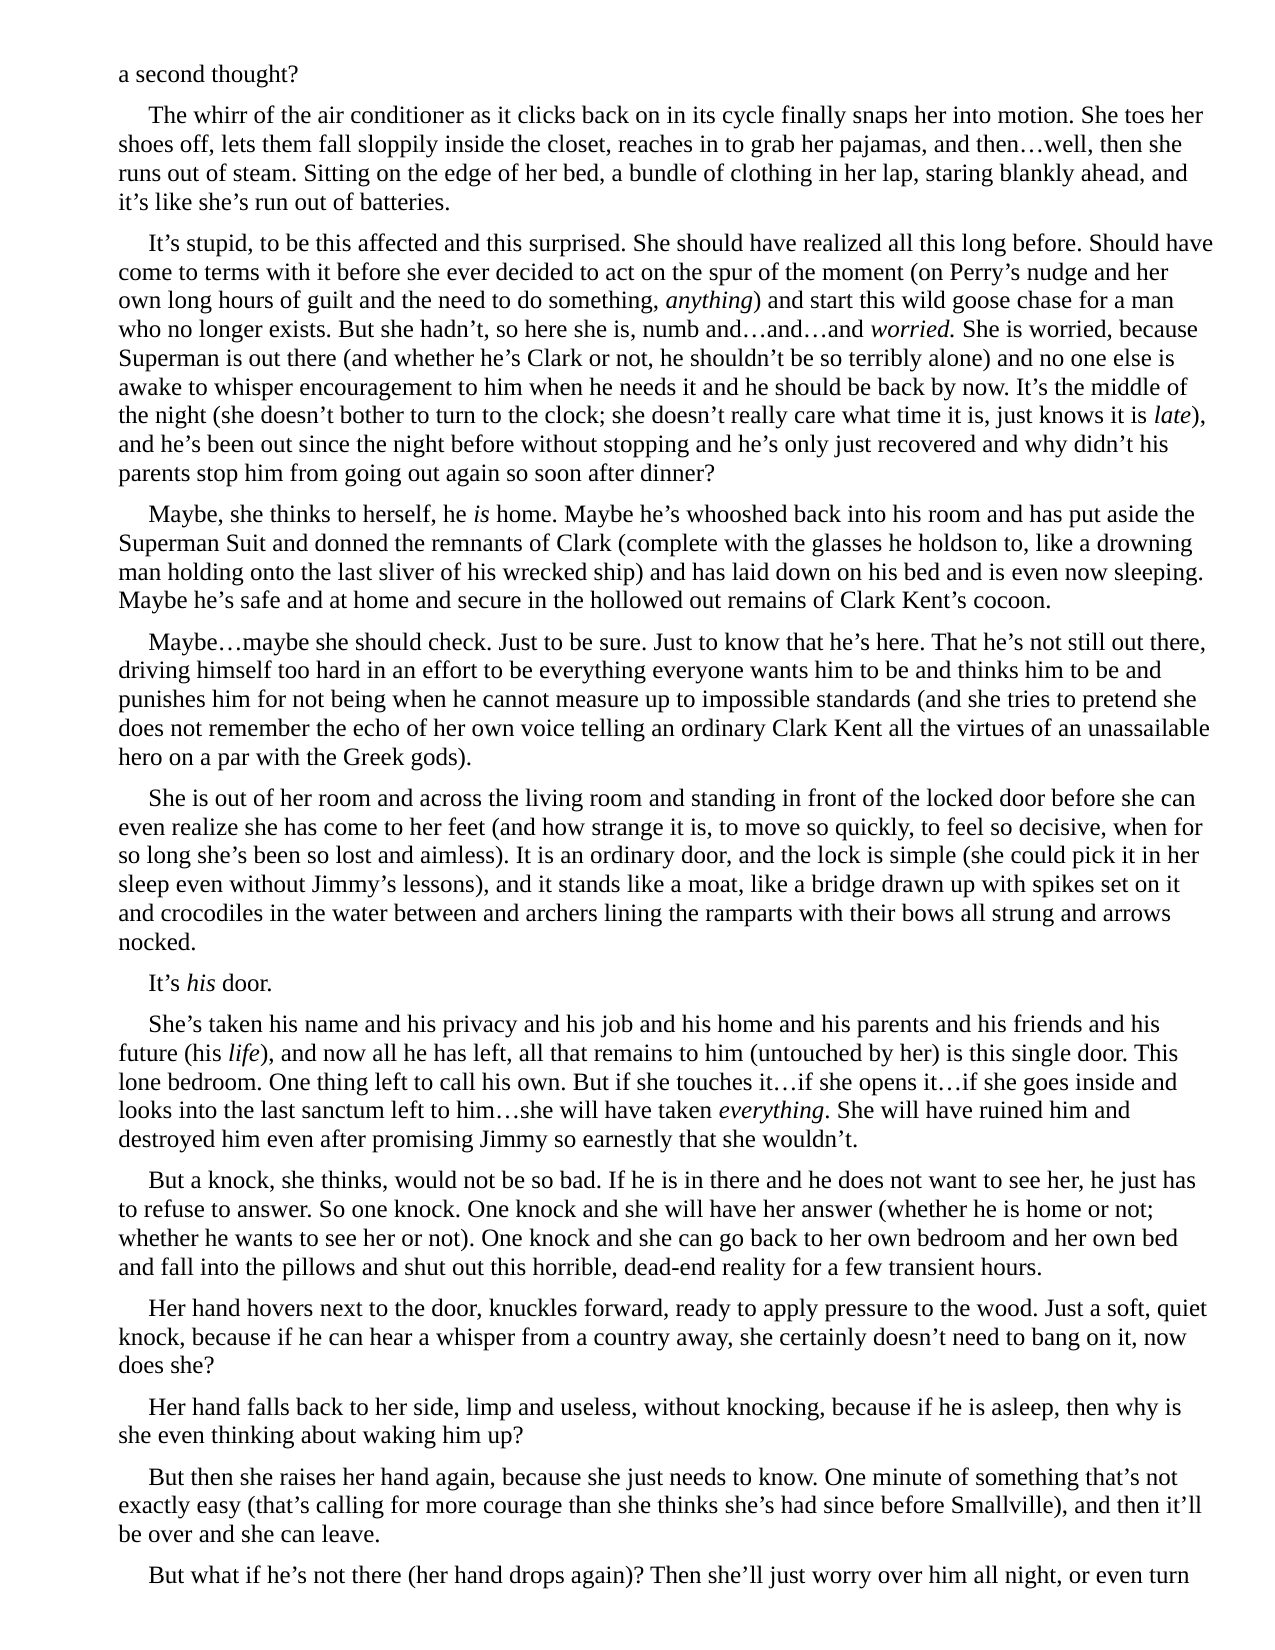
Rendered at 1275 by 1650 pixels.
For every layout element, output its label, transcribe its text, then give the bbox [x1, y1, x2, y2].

text Her hand hovers next to the door, knuckles forward, ready to apply pressure to the wood. Just a soft, quiet knock, because if he can hear a whisper from a country away, she certainly doesn’t need to bang on it, now does she? [118, 1293, 1216, 1379]
text But then she raises her hand again, because she just needs to know. One minute of something that’s not exactly easy (that’s calling for more courage than she thinks she’s had since before Smallville), and then it’ll be over and she can leave. [118, 1462, 1216, 1548]
text But what if he’s not there (her hand drops again)? Then she’ll just worry over him all night, or even turn [118, 1560, 1216, 1589]
text But a knock, she thinks, would not be so bad. If he is in there and he does not want to see her, he just has to refuse to answer. So one knock. One knock and she will have her answer (whether he is home or not; whether he wants to see her or not). One knock and she can go back to her own bedroom and her own bed and fall into the pillows and shut out this horrible, dead-end reality for a few transient hours. [118, 1165, 1216, 1280]
text The whirr of the air conditioner as it clicks back on in its cycle finally snaps her into motion. She toes her shoes off, lets them fall sloppily inside the closet, reaches in to grab her pajamas, and then…well, then she runs out of steam. Sitting on the edge of her bed, a bundle of clothing in her lap, staring blankly ahead, and it’s like she’s run out of batteries. [118, 100, 1216, 215]
text It’s his door. [118, 968, 1216, 997]
text Her hand falls back to her side, limp and useless, without knocking, because if he is asleep, then why is she even thinking about waking him up? [118, 1392, 1216, 1449]
text a second thought? [118, 59, 1216, 88]
text Maybe, she thinks to herself, he is home. Maybe he’s whooshed back into his room and has put aside the Superman Suit and donned the remnants of Clark (complete with the glasses he holdson to, like a drowning man holding onto the last sliver of his wrecked ship) and has laid down on his bed and is even now sleeping. Maybe he’s safe and at home and secure in the hollowed out remains of Clark Kent’s cocoon. [118, 499, 1216, 614]
text Maybe…maybe she should check. Just to be sure. Just to know that he’s here. That he’s not still out there, driving himself too hard in an effort to be everything everyone wants him to be and thinks him to be and punishes him for not being when he cannot measure up to impossible standards (and she tries to pretend she does not remember the echo of her own voice telling an ordinary Clark Kent all the virtues of an unassailable hero on a par with the Greek gods). [118, 627, 1216, 770]
text She’s taken his name and his privacy and his job and his home and his parents and his friends and his future (his life), and now all he has left, all that remains to him (untouched by her) is this single door. This lone bedroom. One thing left to call his own. But if she touches it…if she opens it…if she goes inside and looks into the last sanctum left to him…she will have taken everything. She will have ruined him and destroyed him even after promising Jimmy so earnestly that she wouldn’t. [118, 1009, 1216, 1153]
text It’s stupid, to be this affected and this surprised. She should have realized all this long before. Should have come to terms with it before she ever decided to act on the spur of the moment (on Perry’s nudge and her own long hours of guilt and the need to do something, anything) and start this wild goose chase for a man who no longer exists. But she hadn’t, so here she is, numb and…and…and worried. She is worried, because Superman is out there (and whether he’s Clark or not, he shouldn’t be so terribly alone) and no one else is awake to whisper encouragement to him when he needs it and he should be back by now. It’s the middle of the night (she doesn’t bother to turn to the clock; she doesn’t really care what time it is, just knows it is late), and he’s been out since the night before without stopping and he’s only just recovered and why didn’t his parents stop him from going out again so soon after dinner? [118, 228, 1216, 487]
text She is out of her room and across the living room and standing in front of the locked door before she can even realize she has come to her feet (and how strange it is, to move so quickly, to feel so decisive, when for so long she’s been so lost and aimless). It is an ordinary door, and the lock is simple (she could pick it in her sleep even without Jimmy’s lessons), and it stands like a moat, like a bridge drawn up with spikes set on it and crocodiles in the water between and archers lining the ramparts with their bows all strung and arrows nocked. [118, 783, 1216, 955]
